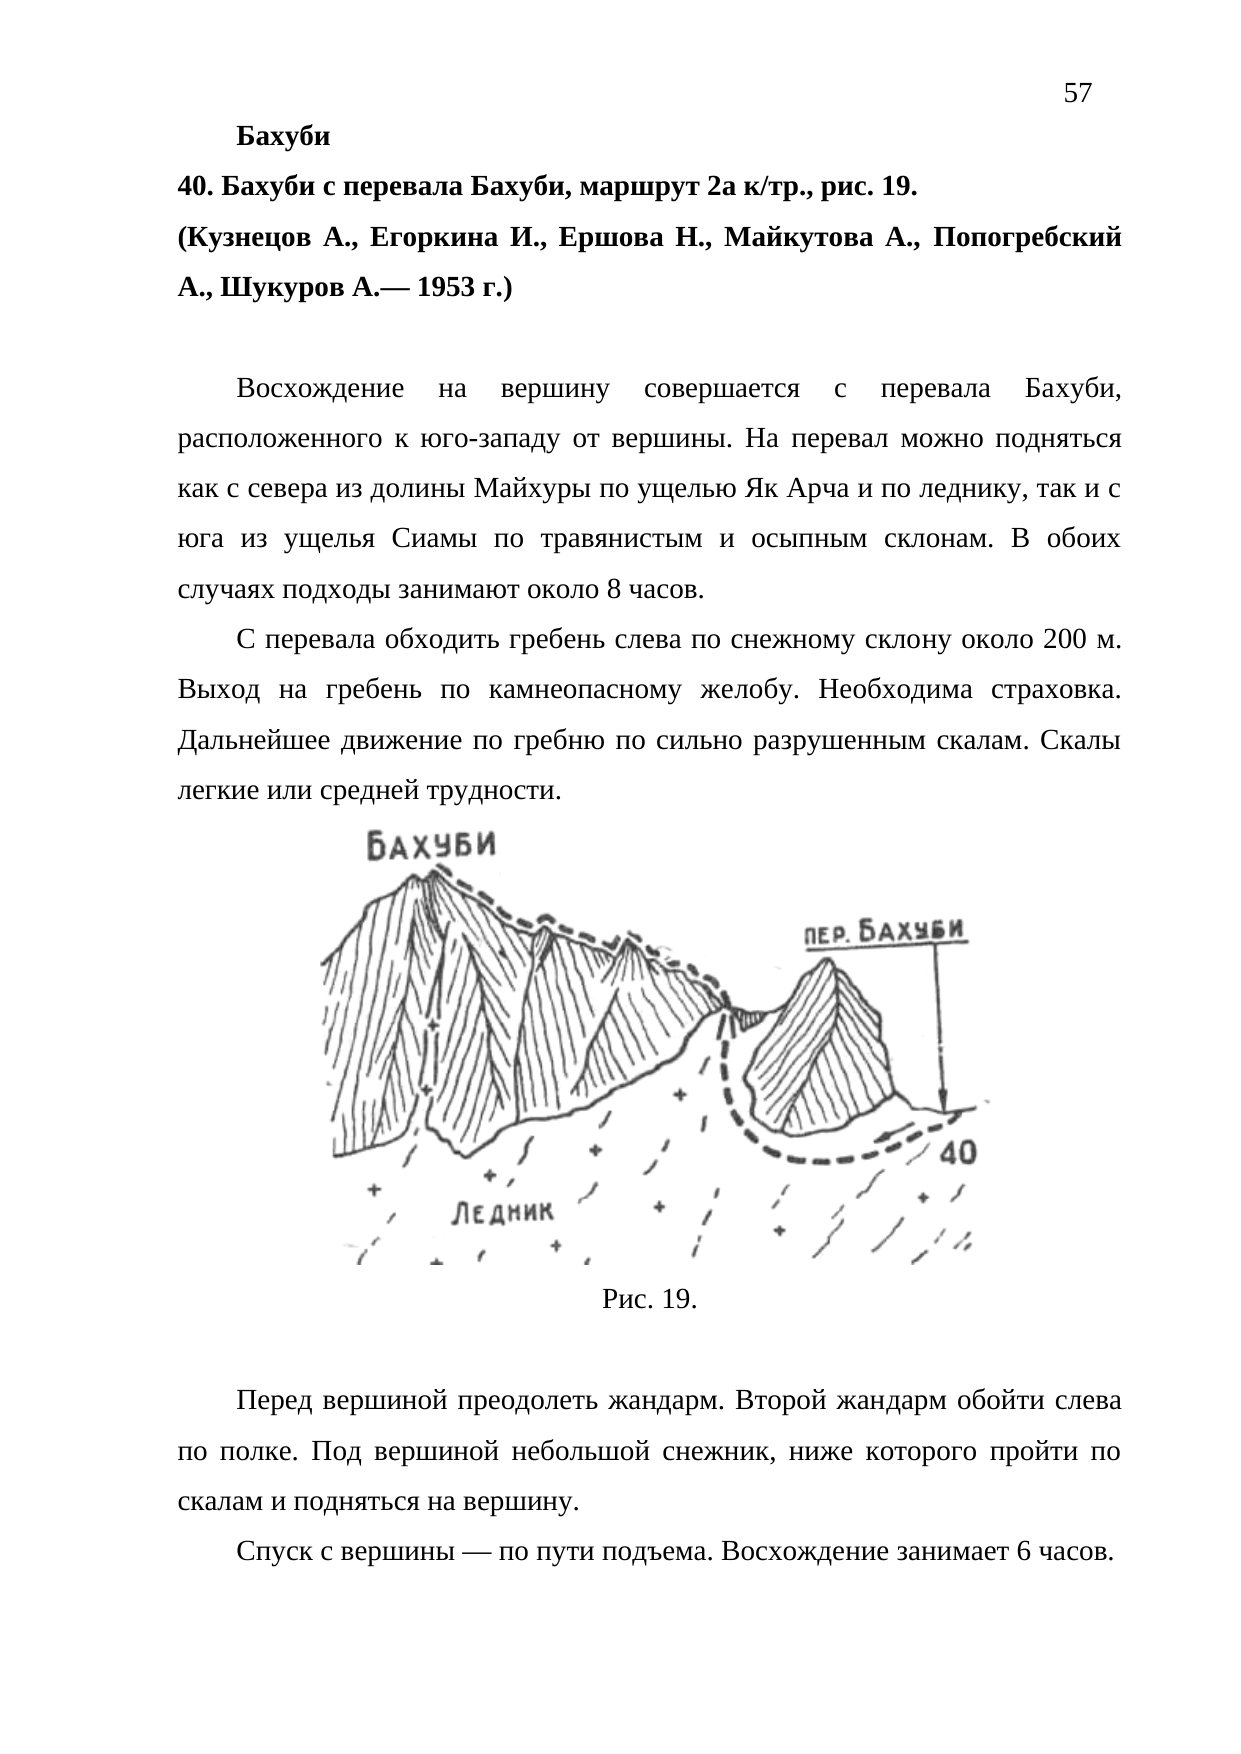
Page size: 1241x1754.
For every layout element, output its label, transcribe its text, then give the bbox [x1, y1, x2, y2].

text Спуск с вершины — по пути подъема. Восхождение занимает 6 часов. [177, 1533, 1122, 1567]
picture [308, 822, 992, 1265]
text Рис. 19. [177, 1282, 1122, 1315]
text (Кузнецов А., Егоркина И., Ершова Н., Майкутова А., Попогребский А., Шукуров А.— 1953 г.) [177, 219, 1122, 303]
text Бахуби [177, 118, 1122, 152]
text Перед вершиной преодолеть жандарм. Второй жан­дарм обойти слева по полке. Под вершиной небольшой снежник, ниже которого пройти по скалам и поднять­ся на вершину. [177, 1382, 1122, 1516]
text Восхождение на вершину совершается с перевала Ба­хуби, расположенного к юго-западу от вершины. На перевал можно подняться как с севера из долины Майхуры по ущелью Як Арча и по леднику, так и с юга из ущелья Сиамы по травянистым и осыпным склонам. В обоих случаях подходы занимают около 8 часов. [177, 370, 1122, 604]
text 40. Бахуби с перевала Бахуби, маршрут 2а к/тр., рис. 19. [177, 168, 1122, 202]
text С перевала обходить гребень слева по снежному скло­ну около 200 м. Выход на гребень по камнеопасному же­лобу. Необходима страховка. Дальнейшее движение по гребню по сильно разрушенным скалам. Скалы легкие или средней трудности. [177, 621, 1122, 806]
